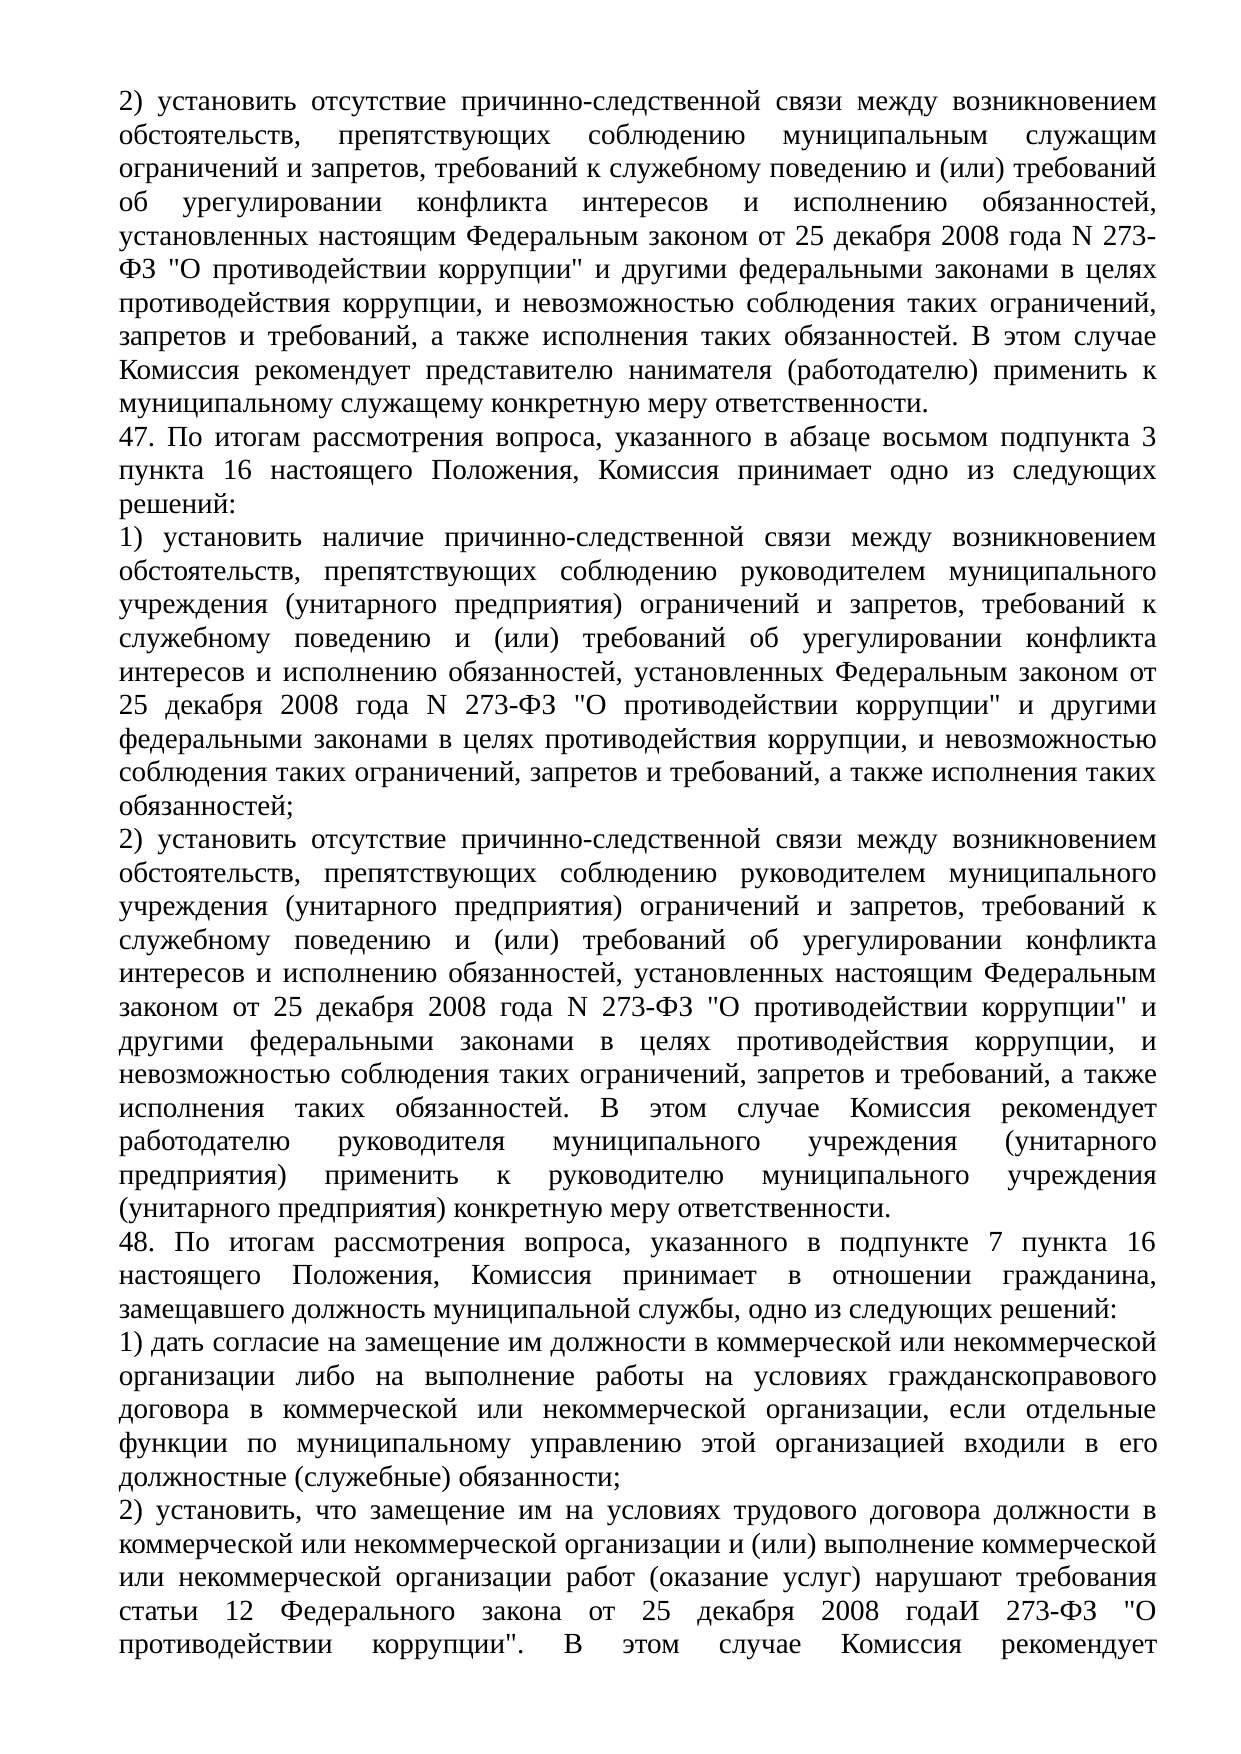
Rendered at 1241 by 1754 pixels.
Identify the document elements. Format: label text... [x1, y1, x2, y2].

text 47. По итогам рассмотрения вопроса, указанного в абзаце восьмом подпункта 3 пункта 16 настоящего Положения, Комиссия принимает одно из следующих решений: [118, 419, 1158, 519]
text 2) установить отсутствие причинно-следственной связи между возникновением обстоятельств, препятствующих соблюдению руководителем муниципального учреждения (унитарного предприятия) ограничений и запретов, требований к служебному поведению и (или) требований об урегулировании конфликта интересов и исполнению обязанностей, установленных настоящим Федеральным законом от 25 декабря 2008 года N 273-ФЗ "О противодействии коррупции" и другими федеральными законами в целях противодействия коррупции, и невозможностью соблюдения таких ограничений, запретов и требований, а также исполнения таких обязанностей. В этом случае Комиссия рекомендует работодателю руководителя муниципального учреждения (унитарного предприятия) применить к руководителю муниципального учреждения (унитарного предприятия) конкретную меру ответственности. [118, 821, 1158, 1224]
text 1) дать согласие на замещение им должности в коммерческой или некоммерческой организации либо на выполнение работы на условиях гражданскоправового договора в коммерческой или некоммерческой организации, если отдельные функции по муниципальному управлению этой организацией входили в его должностные (служебные) обязанности; [118, 1324, 1158, 1492]
text 1) установить наличие причинно-следственной связи между возникновением обстоятельств, препятствующих соблюдению руководителем муниципального учреждения (унитарного предприятия) ограничений и запретов, требований к служебному поведению и (или) требований об урегулировании конфликта интересов и исполнению обязанностей, установленных Федеральным законом от 25 декабря 2008 года N 273-ФЗ "О противодействии коррупции" и другими федеральными законами в целях противодействия коррупции, и невозможностью соблюдения таких ограничений, запретов и требований, а также исполнения таких обязанностей; [118, 519, 1158, 821]
text 2) установить, что замещение им на условиях трудового договора должности в коммерческой или некоммерческой организации и (или) выполнение коммерческой или некоммерческой организации работ (оказание услуг) нарушают требования статьи 12 Федерального закона от 25 декабря 2008 годаИ 273-ФЗ "О противодействии коррупции". В этом случае Комиссия рекомендует [118, 1492, 1158, 1660]
text 2) установить отсутствие причинно-следственной связи между возникновением обстоятельств, препятствующих соблюдению муниципальным служащим ограничений и запретов, требований к служебному поведению и (или) требований об урегулировании конфликта интересов и исполнению обязанностей, установленных настоящим Федеральным законом от 25 декабря 2008 года N 273-ФЗ "О противодействии коррупции" и другими федеральными законами в целях противодействия коррупции, и невозможностью соблюдения таких ограничений, запретов и требований, а также исполнения таких обязанностей. В этом случае Комиссия рекомендует представителю нанимателя (работодателю) применить к муниципальному служащему конкретную меру ответственности. [118, 83, 1158, 419]
text 48. По итогам рассмотрения вопроса, указанного в подпункте 7 пункта 16 настоящего Положения, Комиссия принимает в отношении гражданина, замещавшего должность муниципальной службы, одно из следующих решений: [118, 1224, 1158, 1324]
